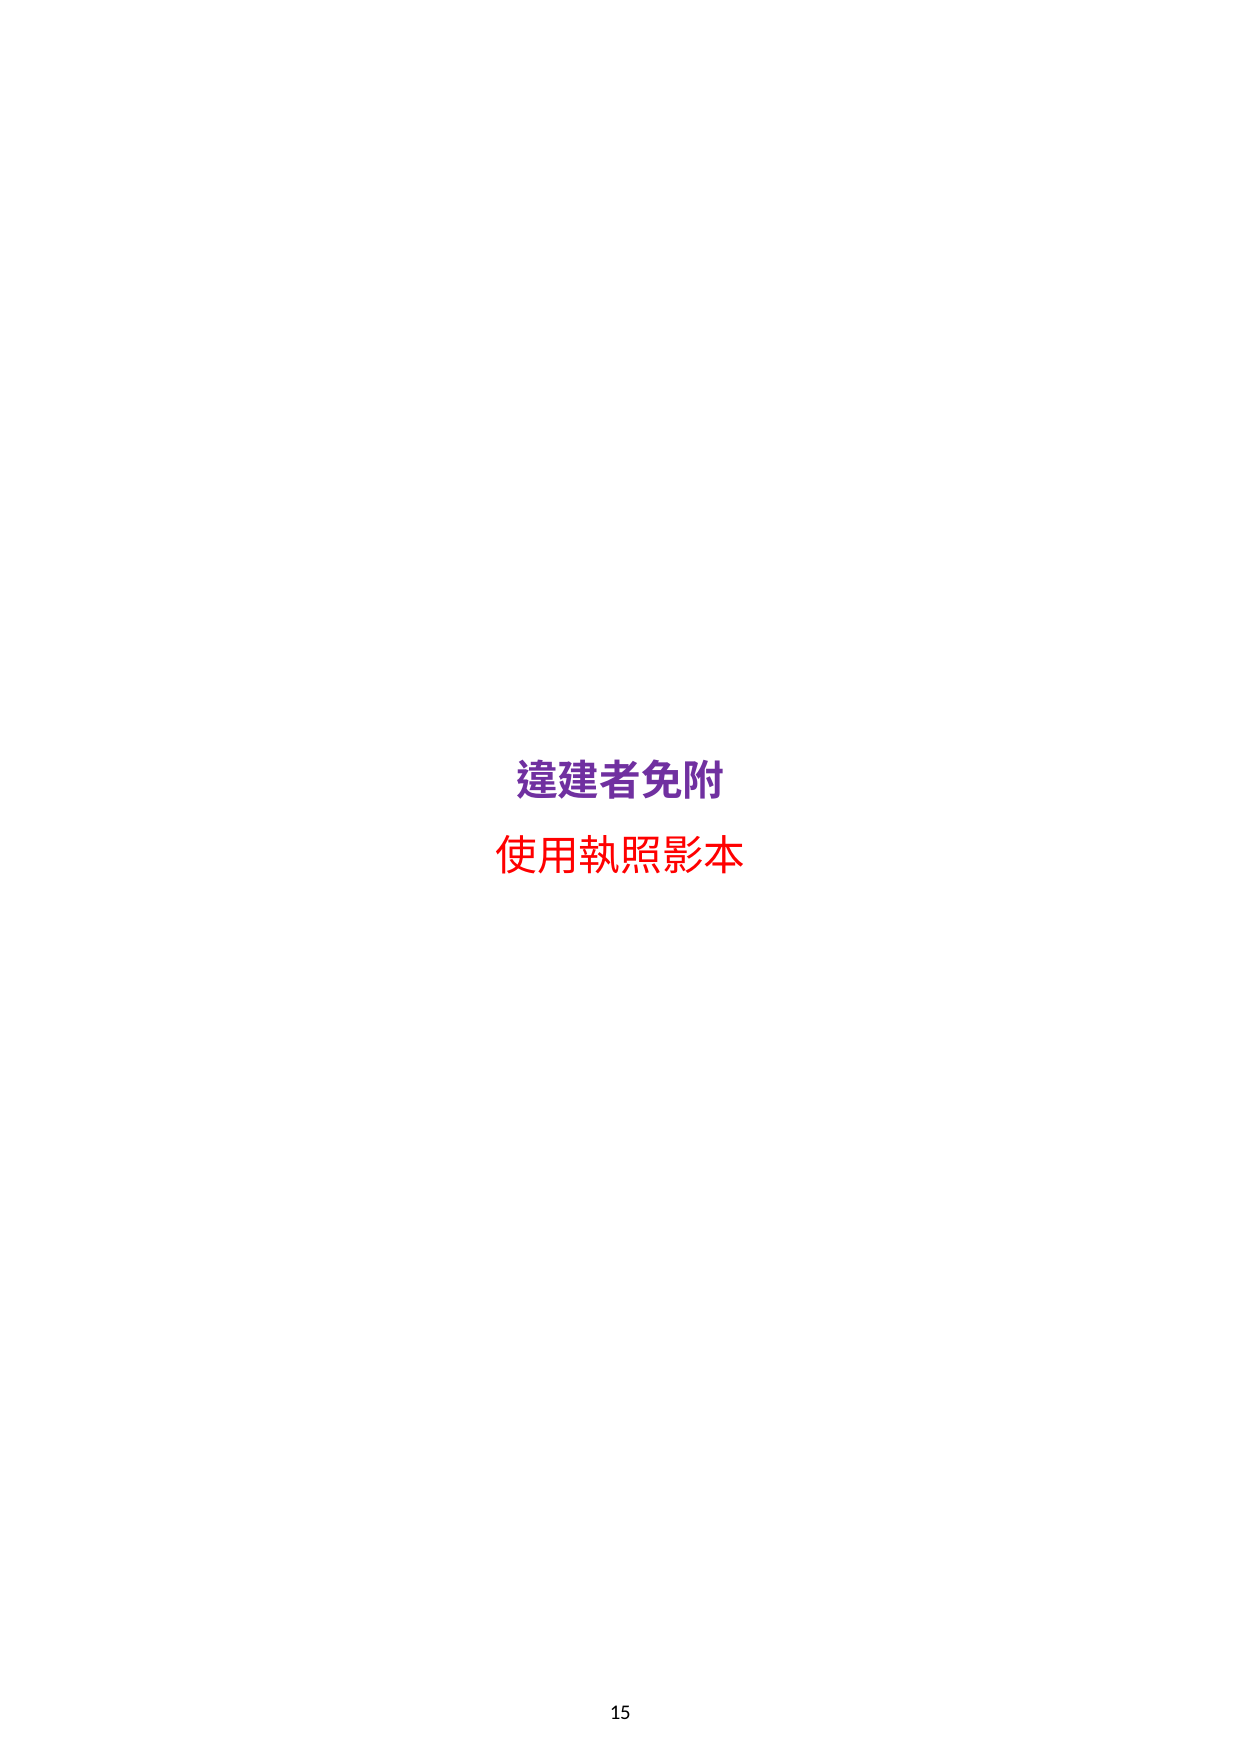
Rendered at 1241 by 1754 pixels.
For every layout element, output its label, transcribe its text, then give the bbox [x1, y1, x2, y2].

text 使用執照影本 [75, 814, 1165, 889]
text 違建者免附 [75, 739, 1165, 814]
